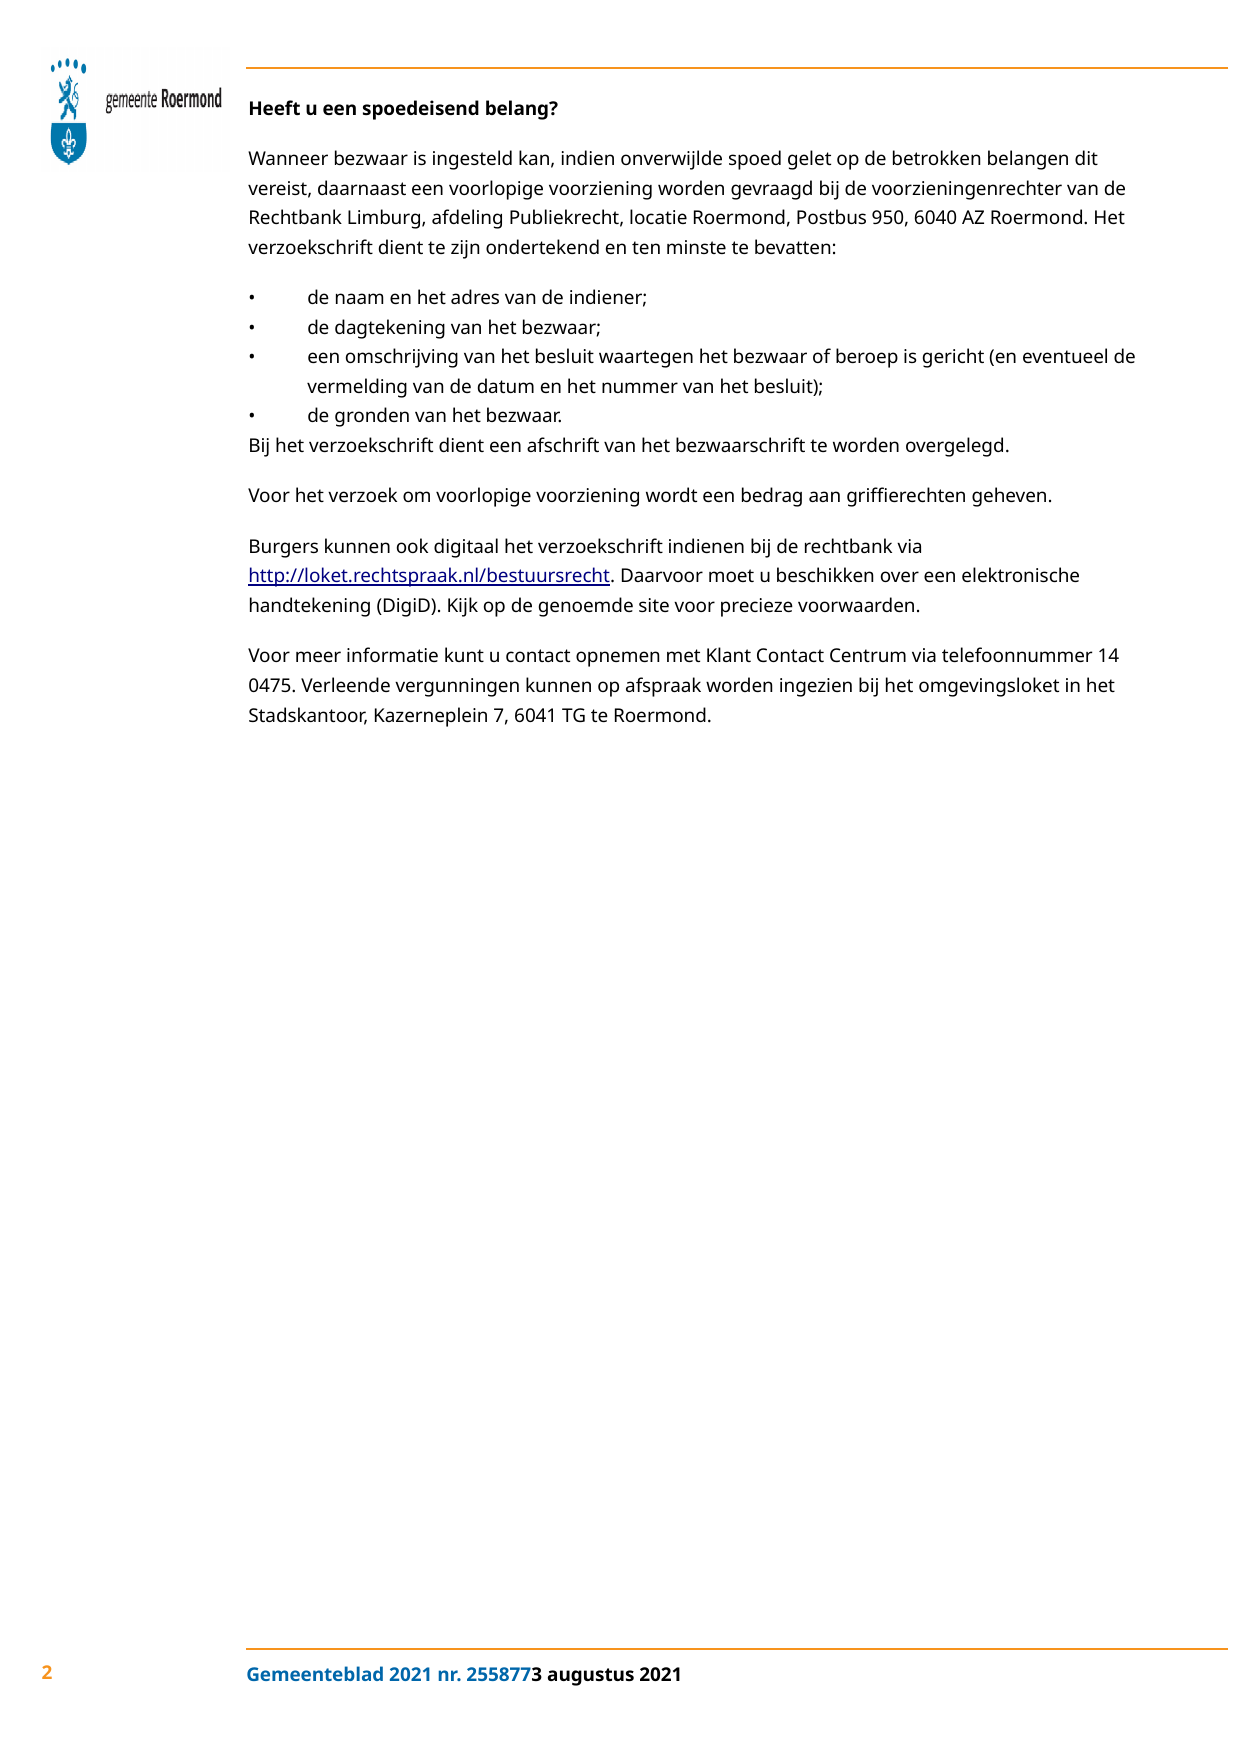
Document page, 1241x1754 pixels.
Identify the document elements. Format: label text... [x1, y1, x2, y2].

text Voor het verzoek om voorlopige voorziening wordt een bedrag aan griffierechten geheven. [248, 483, 1152, 508]
list de naam en het adres van de indiener; [248, 284, 1152, 310]
list de gronden van het bezwaar. [248, 403, 1152, 428]
text Bij het verzoekschrift dient een afschrift van het bezwaarschrift te worden overgelegd. [248, 432, 1152, 458]
text Burgers kunnen ook digitaal het verzoekschrift indienen bij de rechtbank via http://loket.rechtspraak.nl/bestuursrecht. Daarvoor moet u beschikken over een elektronische handtekening (DigiD). Kijk op de genoemde site voor precieze voorwaarden. [248, 533, 1152, 618]
text Wanneer bezwaar is ingesteld kan, indien onverwijlde spoed gelet op de betrokken belangen dit vereist, daarnaast een voorlopige voorziening worden gevraagd bij de voorzieningenrechter van de Rechtbank Limburg, afdeling Publiekrecht, locatie Roermond, Postbus 950, 6040 AZ Roermond. Het verzoekschrift dient te zijn ondertekend en ten minste te bevatten: [248, 145, 1152, 260]
list een omschrijving van het besluit waartegen het bezwaar of beroep is gericht (en eventueel de vermelding van de datum en het nummer van het besluit); [248, 343, 1152, 399]
list de dagtekening van het bezwaar; [248, 314, 1152, 340]
text Voor meer informatie kunt u contact opnemen met Klant Contact Centrum via telefoonnummer 14 0475. Verleende vergunningen kunnen op afspraak worden ingezien bij het omgevingsloket in het Stadskantoor, Kazerneplein 7, 6041 TG te Roermond. [248, 643, 1152, 728]
text Heeft u een spoedeisend belang? [248, 95, 1152, 121]
picture [41, 47, 231, 172]
